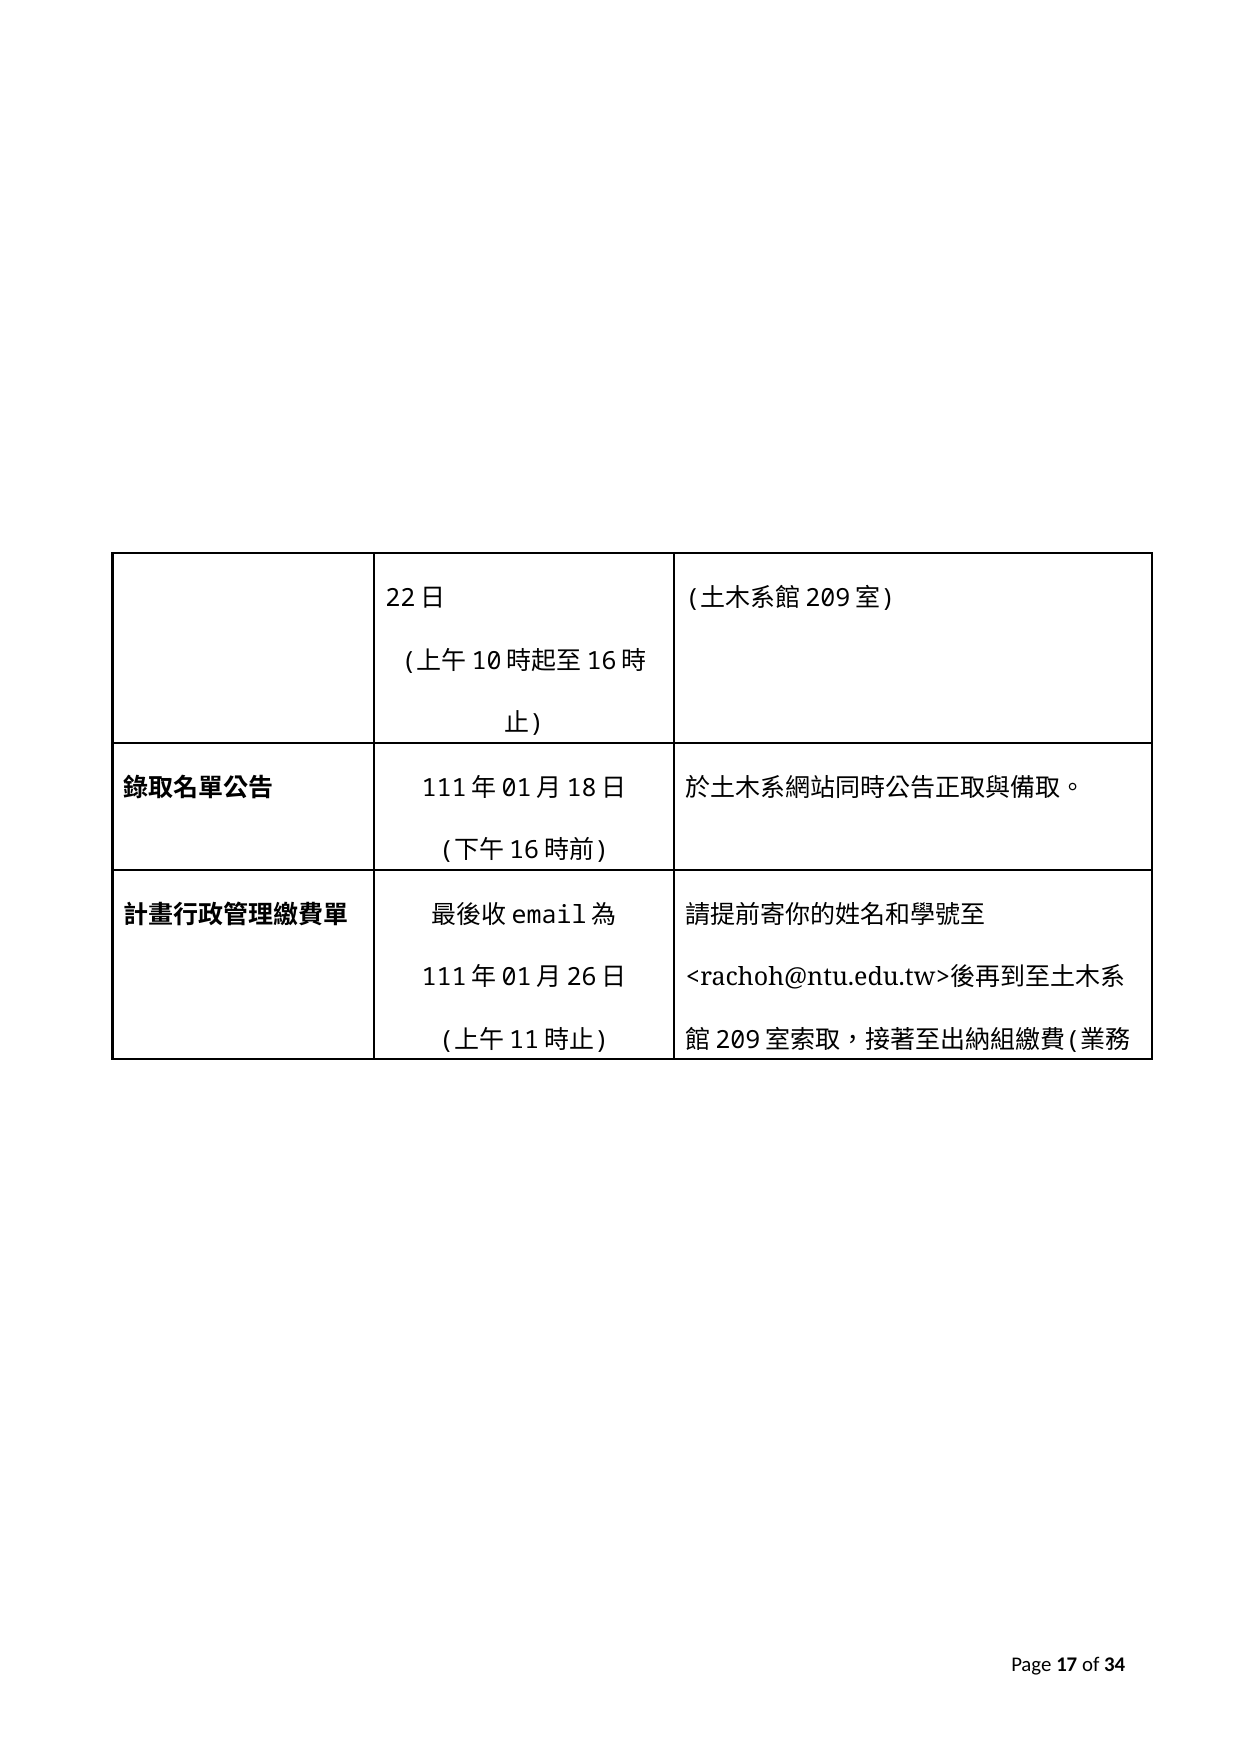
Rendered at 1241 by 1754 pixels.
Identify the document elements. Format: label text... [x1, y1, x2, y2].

table_cell 於土木系網站同時公告正取與備取。 [675, 744, 1151, 869]
table_cell 111年01月18日 (下午16時前) [375, 744, 673, 869]
table_cell [114, 554, 373, 742]
table_cell (土木系館209室) [675, 554, 1151, 742]
table_cell 最後收email為 111年01月26日 (上午11時止) [375, 871, 673, 1058]
table_cell 請提前寄你的姓名和學號至<rachoh@ntu.edu.tw>後再到至土木系館209室索取，接著至出納組繳費(業務 [675, 871, 1151, 1058]
table_cell 22日 (上午10時起至16時止) [375, 554, 673, 742]
table_cell 計畫行政管理繳費單 [114, 871, 373, 1058]
table_cell 錄取名單公告 [114, 744, 373, 869]
